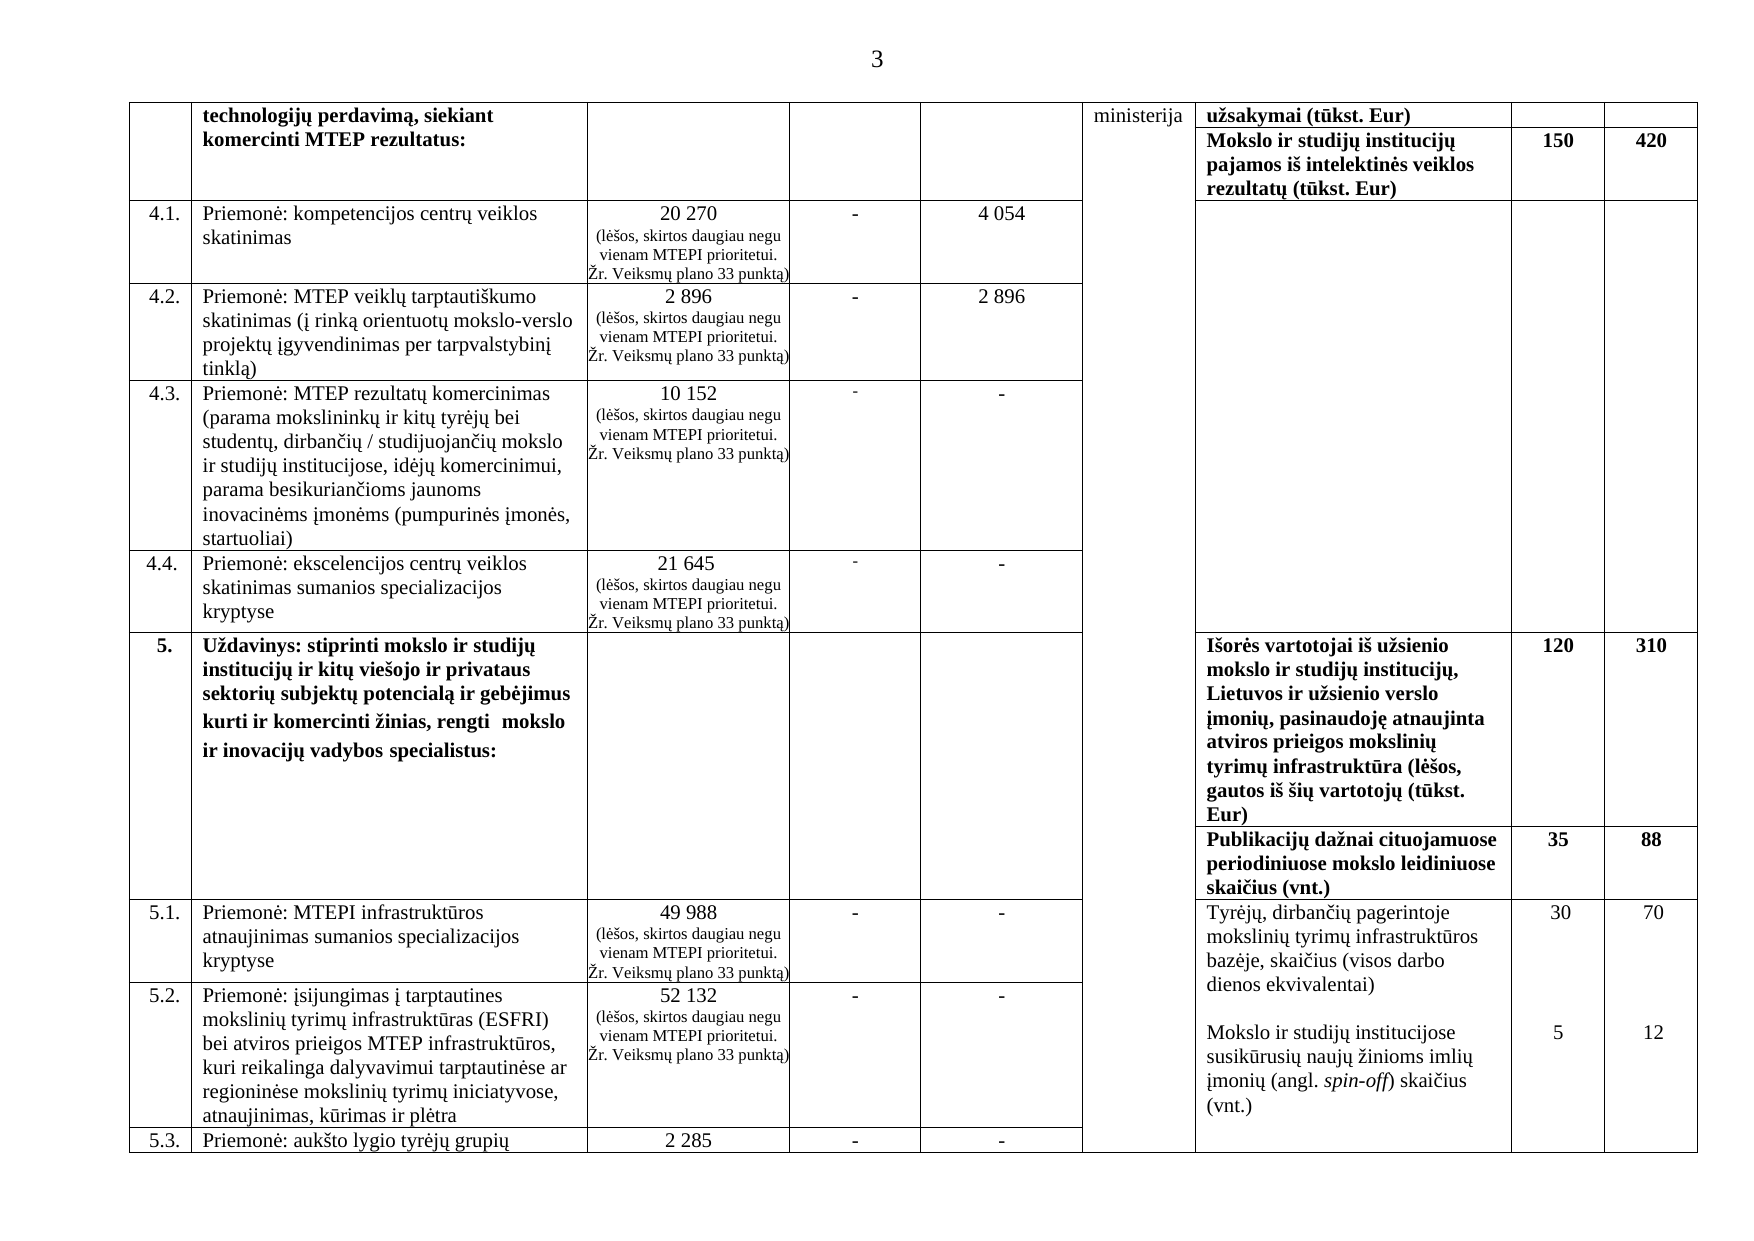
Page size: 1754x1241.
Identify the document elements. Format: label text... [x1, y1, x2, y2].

table_cell Priemonė: aukšto lygio tyrėjų grupių [192, 1128, 587, 1152]
table_cell Priemonė: kompetencijos centrų veiklos skatinimas [192, 201, 587, 283]
table_cell Uždavinys: stiprinti mokslo ir studijų institucijų ir kitų viešojo ir privataus sektorių subjektų potencialą ir gebėjimus kurti ir komercinti žinias, rengti mokslo ir inovacijų vadybos specialistus: [192, 633, 587, 899]
table_cell Priemonė: ekscelencijos centrų veiklos skatinimas sumanios specializacijos kryptyse [192, 551, 587, 632]
table_cell 4.2. [130, 284, 191, 380]
table_cell [1512, 201, 1604, 632]
table_cell Priemonė: įsijungimas į tarptautines mokslinių tyrimų infrastruktūras (ESFRI) bei atviros prieigos MTEP infrastruktūros, kuri reikalinga dalyvavimui tarptautinėse ar regioninėse mokslinių tyrimų iniciatyvose, atnaujinimas, kūrimas ir plėtra [192, 983, 587, 1127]
table_cell - [790, 201, 920, 283]
table_cell - [790, 900, 920, 982]
table_cell 88 [1605, 827, 1697, 899]
table_cell Tyrėjų, dirbančių pagerintoje mokslinių tyrimų infrastruktūros bazėje, skaičius (visos darbo dienos ekvivalentai) Mokslo ir studijų institucijose susikūrusių naujų žinioms imlių įmonių (angl. spin-off) skaičius (vnt.) [1196, 900, 1511, 1152]
table_cell - [790, 983, 920, 1127]
table_cell Mokslo ir studijų institucijų pajamos iš intelektinės veiklos rezultatų (tūkst. Eur) [1196, 128, 1511, 200]
table_cell 4 054 [921, 201, 1082, 283]
table_cell [921, 633, 1082, 899]
table_cell 5.2. [130, 983, 191, 1127]
table_cell 52 132 (lėšos, skirtos daugiau negu vienam MTEPI prioritetui. Žr. Veiksmų plano 33 punktą) [588, 983, 789, 1127]
table_cell 420 [1605, 128, 1697, 200]
table_cell 2 896 (lėšos, skirtos daugiau negu vienam MTEPI prioritetui. Žr. Veiksmų plano 33 punktą) [588, 284, 789, 380]
table_cell 150 [1512, 128, 1604, 200]
table_cell [790, 103, 920, 200]
table_cell 120 [1512, 633, 1604, 826]
table_cell [1605, 201, 1697, 632]
table_cell 20 270 (lėšos, skirtos daugiau negu vienam MTEPI prioritetui. Žr. Veiksmų plano 33 punktą) [588, 201, 789, 283]
table_cell 49 988 (lėšos, skirtos daugiau negu vienam MTEPI prioritetui. Žr. Veiksmų plano 33 punktą) [588, 900, 789, 982]
table_cell ministerija [1083, 103, 1195, 1152]
table_cell - [921, 983, 1082, 1127]
table_cell [921, 103, 1082, 200]
table_cell - [790, 551, 920, 632]
table_cell Išorės vartotojai iš užsienio mokslo ir studijų institucijų, Lietuvos ir užsienio verslo įmonių, pasinaudoję atnaujinta atviros prieigos mokslinių tyrimų infrastruktūra (lėšos, gautos iš šių vartotojų (tūkst. Eur) [1196, 633, 1511, 826]
table_cell 4.1. [130, 201, 191, 283]
table_cell Priemonė: MTEP veiklų tarptautiškumo skatinimas (į rinką orientuotų mokslo-verslo projektų įgyvendinimas per tarpvalstybinį tinklą) [192, 284, 587, 380]
table_cell 310 [1605, 633, 1697, 826]
table_cell [130, 103, 191, 200]
table_cell [1512, 103, 1604, 127]
table_cell Priemonė: MTEP rezultatų komercinimas (parama mokslininkų ir kitų tyrėjų bei studentų, dirbančių / studijuojančių mokslo ir studijų institucijose, idėjų komercinimui, parama besikuriančioms jaunoms inovacinėms įmonėms (pumpurinės įmonės, startuoliai) [192, 381, 587, 549]
table_cell užsakymai (tūkst. Eur) [1196, 103, 1511, 127]
table_cell 35 [1512, 827, 1604, 899]
table_cell 10 152 (lėšos, skirtos daugiau negu vienam MTEPI prioritetui. Žr. Veiksmų plano 33 punktą) [588, 381, 789, 549]
table_cell 70 12 [1605, 900, 1697, 1152]
table_cell [588, 633, 789, 899]
table_cell - [921, 1128, 1082, 1152]
table_cell 5. [130, 633, 191, 899]
table_cell [1605, 103, 1697, 127]
table_cell - [790, 1128, 920, 1152]
table_cell - [790, 381, 920, 549]
table_cell 4.4. [130, 551, 191, 632]
table_cell [588, 103, 789, 200]
table_cell - [790, 284, 920, 380]
table_cell [1196, 201, 1511, 632]
table_cell 21 645 (lėšos, skirtos daugiau negu vienam MTEPI prioritetui. Žr. Veiksmų plano 33 punktą) [588, 551, 789, 632]
table_cell 30 5 [1512, 900, 1604, 1152]
table_cell 2 896 [921, 284, 1082, 380]
table_cell 2 285 [588, 1128, 789, 1152]
table_cell Publikacijų dažnai cituojamuose periodiniuose mokslo leidiniuose skaičius (vnt.) [1196, 827, 1511, 899]
table_cell - [921, 551, 1082, 632]
table_cell 4.3. [130, 381, 191, 549]
table_cell [790, 633, 920, 899]
table_cell 5.1. [130, 900, 191, 982]
table_cell - [921, 900, 1082, 982]
table_cell Priemonė: MTEPI infrastruktūros atnaujinimas sumanios specializacijos kryptyse [192, 900, 587, 982]
table_cell - [921, 381, 1082, 549]
table_cell technologijų perdavimą, siekiant komercinti MTEP rezultatus: [192, 103, 587, 200]
table_cell 5.3. [130, 1128, 191, 1152]
